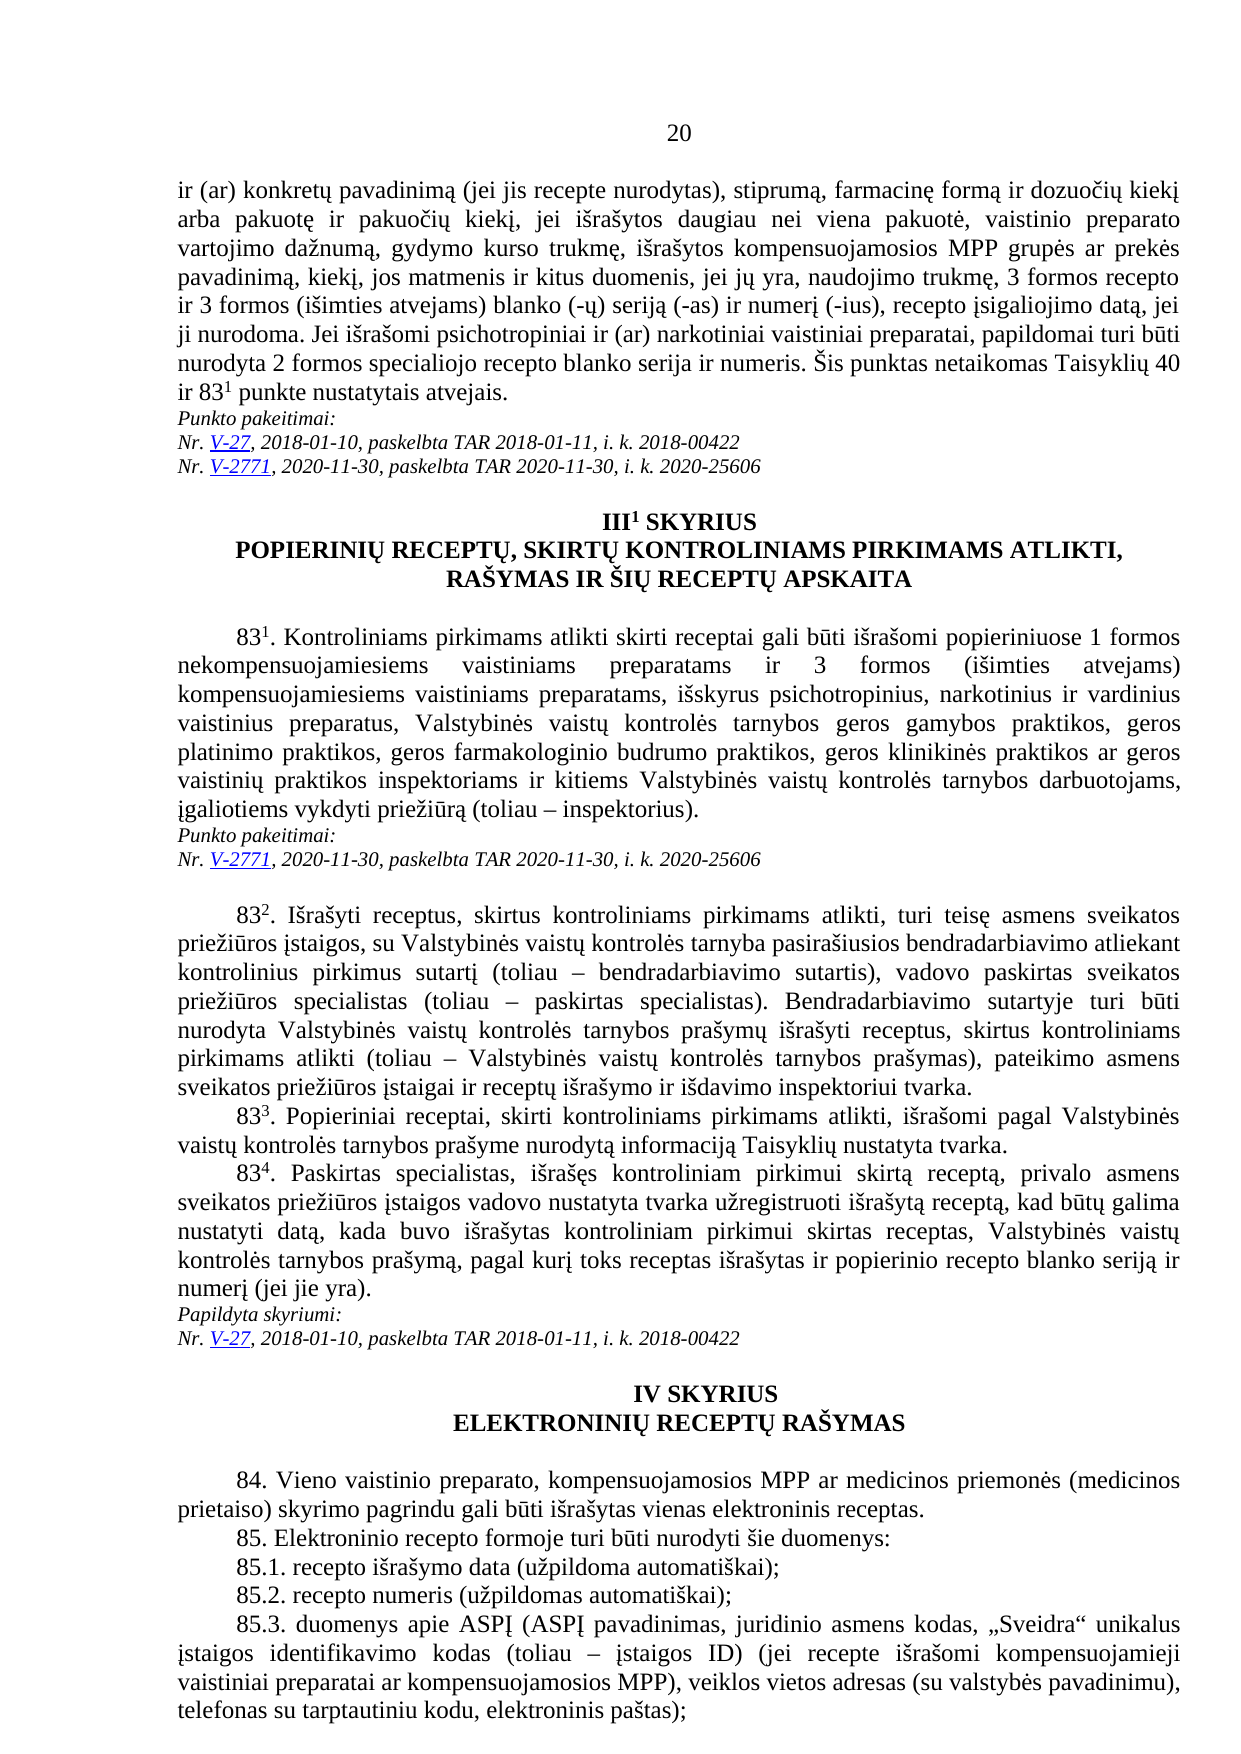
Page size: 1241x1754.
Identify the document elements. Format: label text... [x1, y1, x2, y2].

text 85.2. recepto numeris (užpildomas automatiškai); [177, 1580, 1181, 1609]
text Nr. V-27, 2018-01-10, paskelbta TAR 2018-01-11, i. k. 2018-00422 [177, 1326, 1181, 1350]
text 85. Elektroninio recepto formoje turi būti nurodyti šie duomenys: [177, 1523, 1181, 1552]
text Nr. V-27, 2018-01-10, paskelbta TAR 2018-01-11, i. k. 2018-00422 [177, 430, 1181, 454]
text Nr. V-2771, 2020-11-30, paskelbta TAR 2020-11-30, i. k. 2020-25606 [177, 847, 1181, 871]
text ELEKTRONINIŲ RECEPTŲ RAŠYMAS [177, 1408, 1181, 1437]
text IV SKYRIUS [177, 1379, 1181, 1408]
text Nr. V-2771, 2020-11-30, paskelbta TAR 2020-11-30, i. k. 2020-25606 [177, 454, 1181, 478]
text 834. Paskirtas specialistas, išrašęs kontroliniam pirkimui skirtą receptą, privalo asmens sveikatos priežiūros įstaigos vadovo nustatyta tvarka užregistruoti išrašytą receptą, kad būtų galima nustatyti datą, kada buvo išrašytas kontroliniam pirkimui skirtas receptas, Valstybinės vaistų kontrolės tarnybos prašymą, pagal kurį toks receptas išrašytas ir popierinio recepto blanko seriją ir numerį (jei jie yra). [177, 1158, 1181, 1302]
text III1 SKYRIUS [177, 507, 1181, 535]
text POPIERINIŲ RECEPTŲ, SKIRTŲ KONTROLINIAMS PIRKIMAMS ATLIKTI, RAŠYMAS IR ŠIŲ RECEPTŲ APSKAITA [177, 535, 1181, 593]
text 831. Kontroliniams pirkimams atlikti skirti receptai gali būti išrašomi popieriniuose 1 formos nekompensuojamiesiems vaistiniams preparatams ir 3 formos (išimties atvejams) kompensuojamiesiems vaistiniams preparatams, išskyrus psichotropinius, narkotinius ir vardinius vaistinius preparatus, Valstybinės vaistų kontrolės tarnybos geros gamybos praktikos, geros platinimo praktikos, geros farmakologinio budrumo praktikos, geros klinikinės praktikos ar geros vaistinių praktikos inspektoriams ir kitiems Valstybinės vaistų kontrolės tarnybos darbuotojams, įgaliotiems vykdyti priežiūrą (toliau – inspektorius). [177, 622, 1181, 823]
text 833. Popieriniai receptai, skirti kontroliniams pirkimams atlikti, išrašomi pagal Valstybinės vaistų kontrolės tarnybos prašyme nurodytą informaciją Taisyklių nustatyta tvarka. [177, 1101, 1181, 1158]
text 85.3. duomenys apie ASPĮ (ASPĮ pavadinimas, juridinio asmens kodas, „Sveidra“ unikalus įstaigos identifikavimo kodas (toliau – įstaigos ID) (jei recepte išrašomi kompensuojamieji vaistiniai preparatai ar kompensuojamosios MPP), veiklos vietos adresas (su valstybės pavadinimu), telefonas su tarptautiniu kodu, elektroninis paštas); [177, 1609, 1181, 1724]
text 85.1. recepto išrašymo data (užpildoma automatiškai); [177, 1552, 1181, 1580]
text Punkto pakeitimai: [177, 823, 1181, 847]
text ir (ar) konkretų pavadinimą (jei jis recepte nurodytas), stiprumą, farmacinę formą ir dozuočių kiekį arba pakuotę ir pakuočių kiekį, jei išrašytos daugiau nei viena pakuotė, vaistinio preparato vartojimo dažnumą, gydymo kurso trukmę, išrašytos kompensuojamosios MPP grupės ar prekės pavadinimą, kiekį, jos matmenis ir kitus duomenis, jei jų yra, naudojimo trukmę, 3 formos recepto ir 3 formos (išimties atvejams) blanko (-ų) seriją (-as) ir numerį (-ius), recepto įsigaliojimo datą, jei ji nurodoma. Jei išrašomi psichotropiniai ir (ar) narkotiniai vaistiniai preparatai, papildomai turi būti nurodyta 2 formos specialiojo recepto blanko serija ir numeris. Šis punktas netaikomas Taisyklių 40 ir 831 punkte nustatytais atvejais. [177, 176, 1181, 406]
text Papildyta skyriumi: [177, 1302, 1181, 1326]
text Punkto pakeitimai: [177, 406, 1181, 430]
text 832. Išrašyti receptus, skirtus kontroliniams pirkimams atlikti, turi teisę asmens sveikatos priežiūros įstaigos, su Valstybinės vaistų kontrolės tarnyba pasirašiusios bendradarbiavimo atliekant kontrolinius pirkimus sutartį (toliau – bendradarbiavimo sutartis), vadovo paskirtas sveikatos priežiūros specialistas (toliau – paskirtas specialistas). Bendradarbiavimo sutartyje turi būti nurodyta Valstybinės vaistų kontrolės tarnybos prašymų išrašyti receptus, skirtus kontroliniams pirkimams atlikti (toliau – Valstybinės vaistų kontrolės tarnybos prašymas), pateikimo asmens sveikatos priežiūros įstaigai ir receptų išrašymo ir išdavimo inspektoriui tvarka. [177, 900, 1181, 1101]
text 84. Vieno vaistinio preparato, kompensuojamosios MPP ar medicinos priemonės (medicinos prietaiso) skyrimo pagrindu gali būti išrašytas vienas elektroninis receptas. [177, 1465, 1181, 1523]
